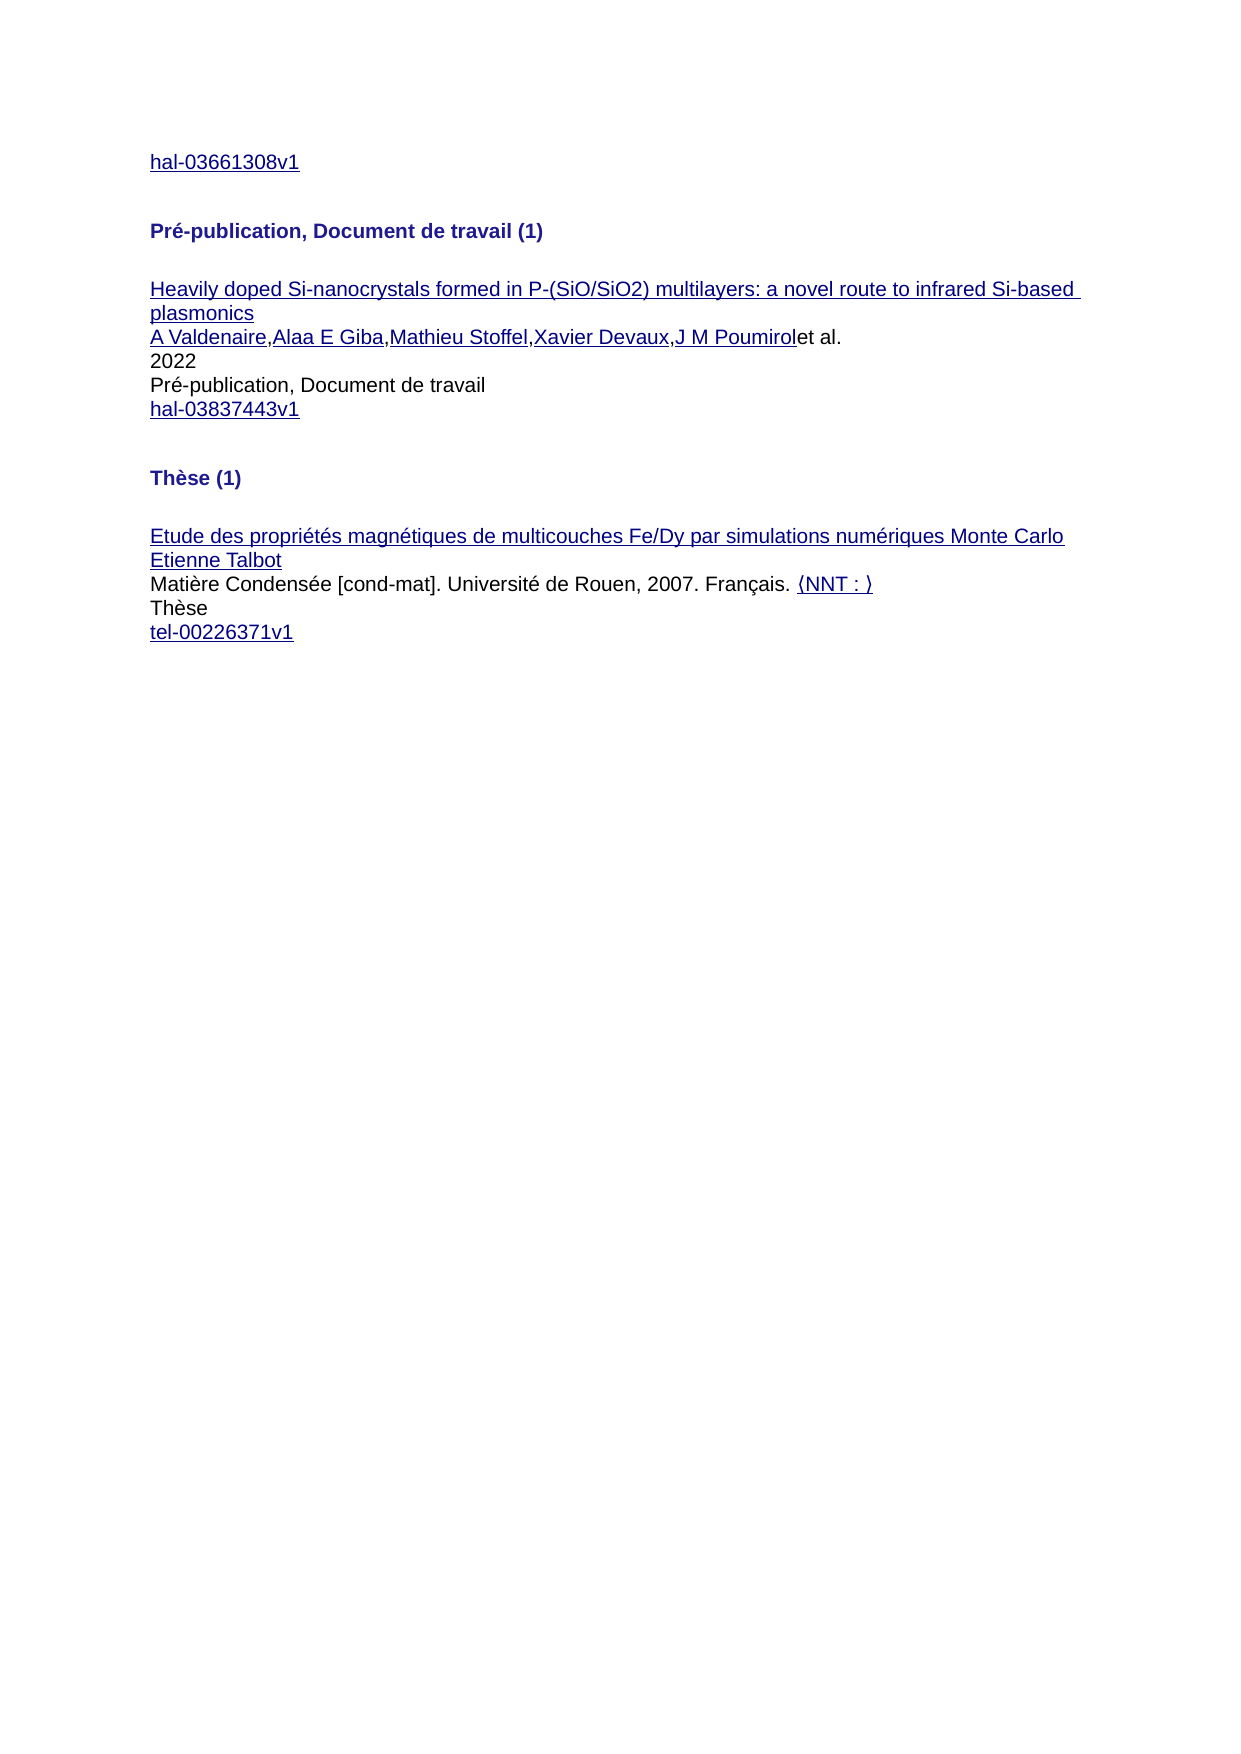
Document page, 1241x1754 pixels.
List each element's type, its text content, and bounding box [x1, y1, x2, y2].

subtitle Thèse (1) [150, 466, 1090, 489]
table_header hal-03661308v1 [150, 150, 1090, 174]
subtitle Pré-publication, Document de travail (1) [150, 219, 1090, 243]
table_header Heavily doped Si-nanocrystals formed in P-(SiO/SiO2) multilayers: a novel route to infrared Si-based plasmonics A Valdenaire,Alaa E Giba,Mathieu Stoffel,Xavier Devaux,J M Poumirolet al. 2022 Pré-publication, Document de travail hal-03837443v1 [150, 277, 1090, 421]
table_header Etude des propriétés magnétiques de multicouches Fe/Dy par simulations numériques Monte Carlo Etienne Talbot Matière Condensée [cond-mat]. Université de Rouen, 2007. Français. ⟨NNT : ⟩ Thèse tel-00226371v1 [150, 524, 1090, 644]
